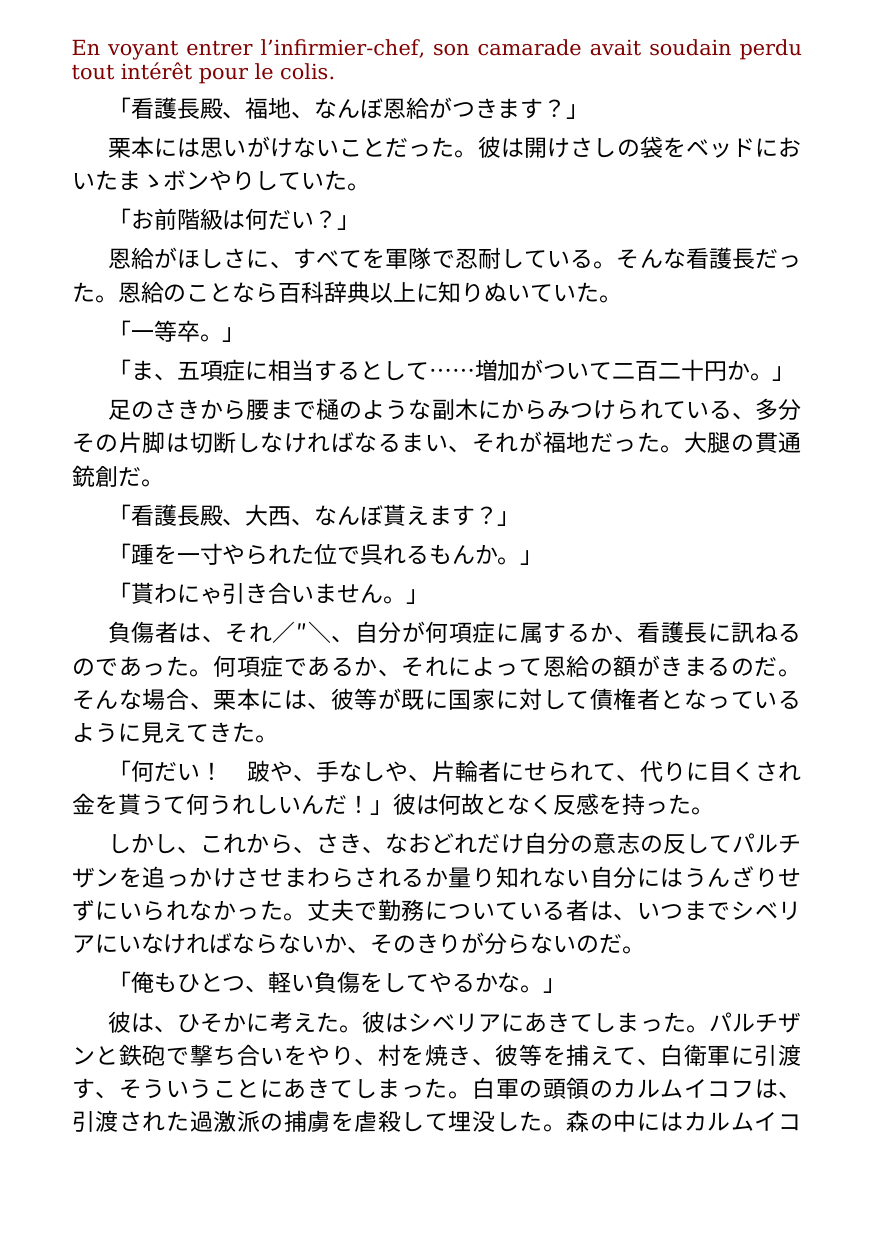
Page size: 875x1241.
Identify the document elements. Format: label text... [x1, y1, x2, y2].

text 足のさきから腰まで樋のような副木にからみつけられている、多分その片脚は切断しなければなるまい、それが福地だった。大腿の貫通銃創だ。 [72, 392, 802, 492]
text 「お前階級は何だい？」 [72, 202, 802, 235]
text 「看護長殿、福地、なんぼ恩給がつきます？」 [72, 91, 802, 124]
text 恩給がほしさに、すべてを軍隊で忍耐している。そんな看護長だった。恩給のことなら百科辞典以上に知りぬいていた。 [72, 241, 802, 308]
text 「看護長殿、大西、なんぼ貰えます？」 [72, 498, 802, 531]
text 「貰わにゃ引き合いません。」 [72, 576, 802, 609]
text 彼は、ひそかに考えた。彼はシベリアにあきてしまった。パルチザンと鉄砲で撃ち合いをやり、村を焼き、彼等を捕えて、白衛軍に引渡す、そういうことにあきてしまった。白軍の頭領のカルムイコフは、引渡された過激派の捕虜を虐殺して埋没した。森の中にはカルムイコ [72, 1004, 802, 1137]
text 栗本には思いがけないことだった。彼は開けさしの袋をベッドにおいたまゝボンやりしていた。 [72, 130, 802, 196]
text 負傷者は、それ／″＼、自分が何項症に属するか、看護長に訊ねるのであった。何項症であるか、それによって恩給の額がきまるのだ。そんな場合、栗本には、彼等が既に国家に対して債権者となっているように見えてきた。 [72, 615, 802, 748]
text 「俺もひとつ、軽い負傷をしてやるかな。」 [72, 965, 802, 998]
text しかし、これから、さき、なおどれだけ自分の意志の反してパルチザンを追っかけさせまわらされるか量り知れない自分にはうんざりせずにいられなかった。丈夫で勤務についている者は、いつまでシベリアにいなければならないか、そのきりが分らないのだ。 [72, 826, 802, 959]
text 「ま、五項症に相当するとして……増加がついて二百二十円か。」 [72, 353, 802, 386]
text En voyant entrer l’infirmier-chef, son camarade avait soudain perdu tout intérêt pour le colis. [71, 36, 803, 84]
text 「何だい！ 跛や、手なしや、片輪者にせられて、代りに目くされ金を貰うて何うれしいんだ！」彼は何故となく反感を持った。 [72, 754, 802, 820]
text 「一等卒。」 [72, 314, 802, 347]
text 「踵を一寸やられた位で呉れるもんか。」 [72, 537, 802, 570]
